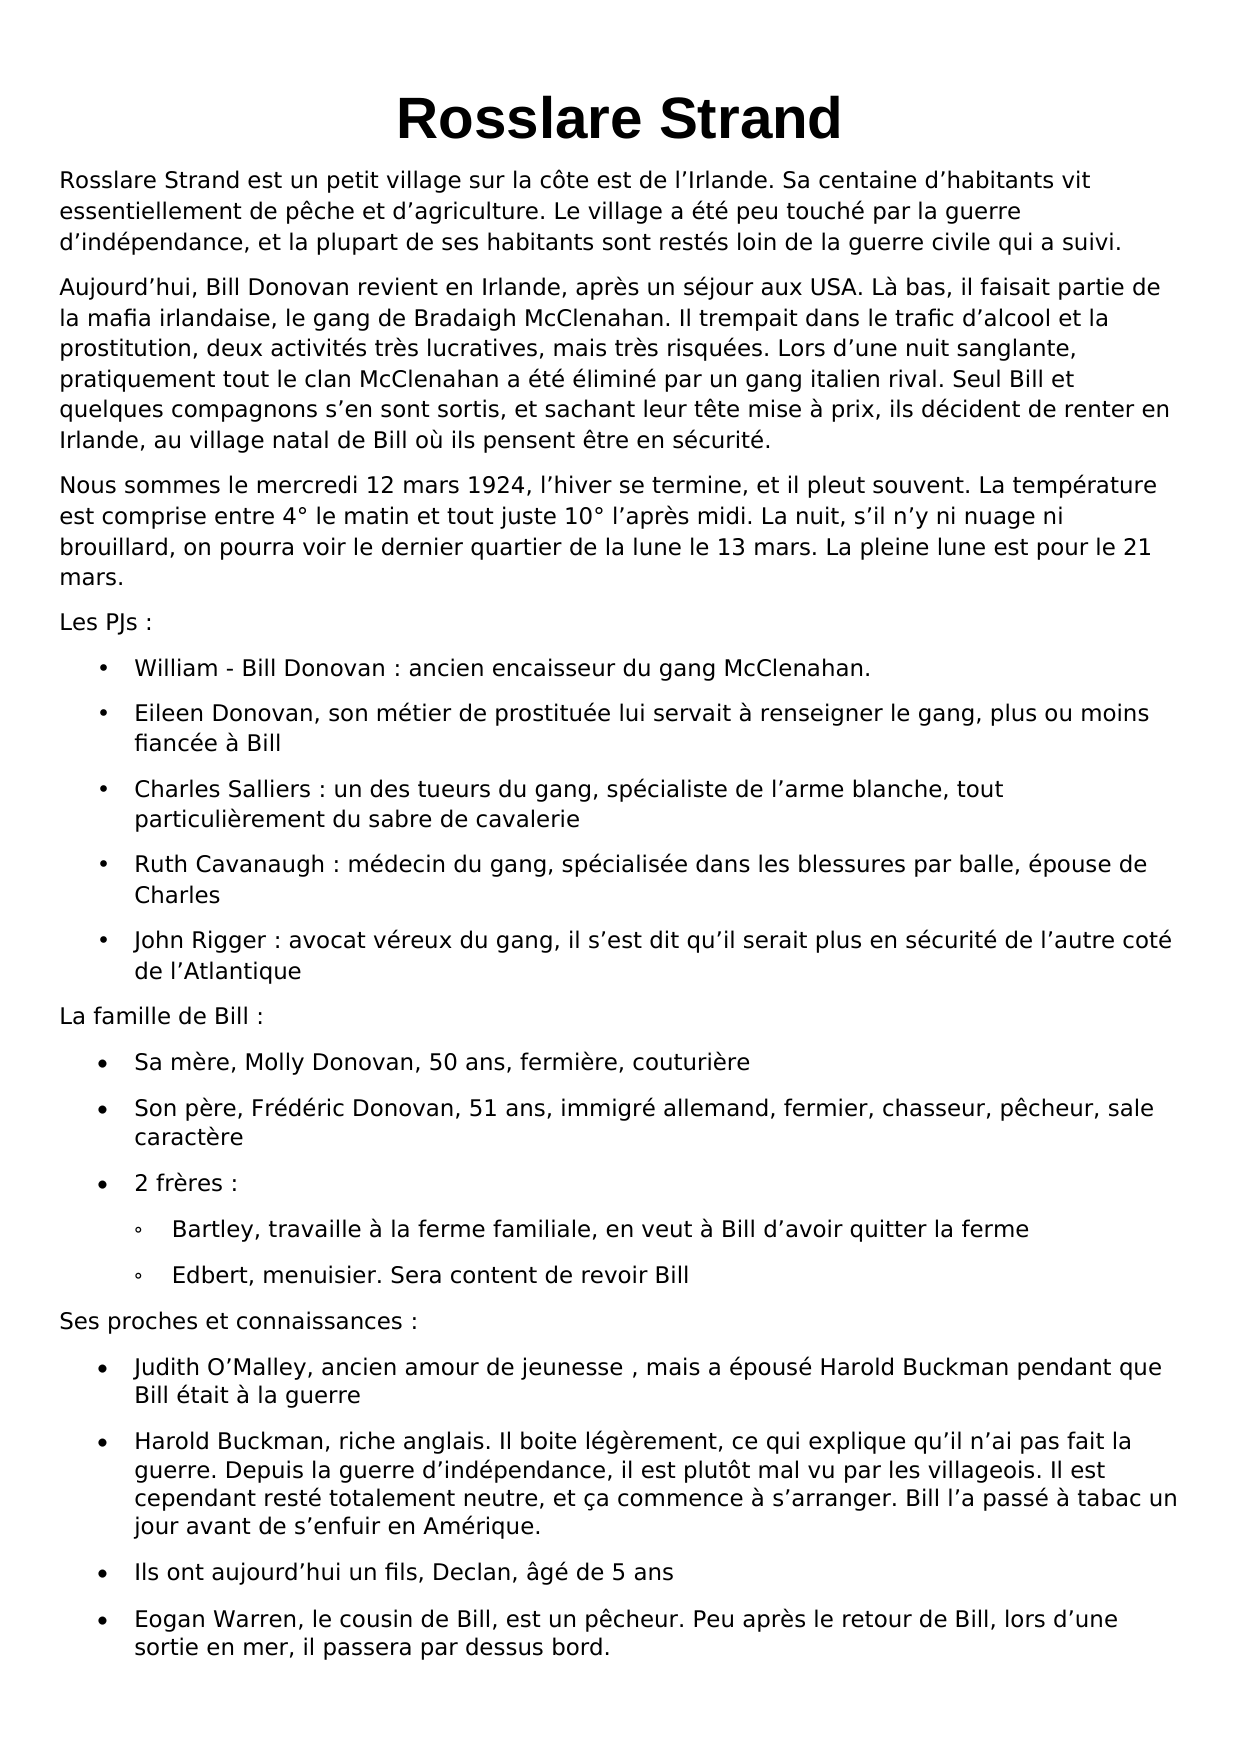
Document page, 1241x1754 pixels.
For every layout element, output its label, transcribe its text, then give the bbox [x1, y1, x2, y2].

text Ses proches et connaissances : [59, 1308, 1181, 1335]
list Son père, Frédéric Donovan, 51 ans, immigré allemand, fermier, chasseur, pêcheur, sale caractère [97, 1094, 1181, 1151]
text Aujourd’hui, Bill Donovan revient en Irlande, après un séjour aux USA. Là bas, il faisait partie de la mafia irlandaise, le gang de Bradaigh McClenahan. Il trempait dans le trafic d’alcool et la prostitution, deux activités très lucratives, mais très risquées. Lors d’une nuit sanglante, pratiquement tout le clan McClenahan a été éliminé par un gang italien rival. Seul Bill et quelques compagnons s’en sont sortis, et sachant leur tête mise à prix, ils décident de renter en Irlande, au village natal de Bill où ils pensent être en sécurité. [59, 274, 1181, 454]
list Judith O’Malley, ancien amour de jeunesse , mais a épousé Harold Buckman pendant que Bill était à la guerre [97, 1353, 1181, 1409]
text Nous sommes le mercredi 12 mars 1924, l’hiver se termine, et il pleut souvent. La température est comprise entre 4° le matin et tout juste 10° l’après midi. La nuit, s’il n’y ni nuage ni brouillard, on pourra voir le dernier quartier de la lune le 13 mars. La pleine lune est pour le 21 mars. [59, 472, 1181, 591]
list Sa mère, Molly Donovan, 50 ans, fermière, couturière [97, 1048, 1181, 1076]
list Ils ont aujourd’hui un fils, Declan, âgé de 5 ans [97, 1558, 1181, 1586]
text La famille de Bill : [59, 1003, 1181, 1030]
text Rosslare Strand est un petit village sur la côte est de l’Irlande. Sa centaine d’habitants vit essentiellement de pêche et d’agriculture. Le village a été peu touché par la guerre d’indépendance, et la plupart de ses habitants sont restés loin de la guerre civile qui a suivi. [59, 168, 1181, 256]
title Rosslare Strand [59, 84, 1181, 151]
list Eogan Warren, le cousin de Bill, est un pêcheur. Peu après le retour de Bill, lors d’une sortie en mer, il passera par dessus bord. [97, 1605, 1181, 1661]
list Bartley, travaille à la ferme familiale, en veut à Bill d’avoir quitter la ferme [134, 1215, 1181, 1243]
list Harold Buckman, riche anglais. Il boite légèrement, ce qui explique qu’il n’ai pas fait la guerre. Depuis la guerre d’indépendance, il est plutôt mal vu par les villageois. Il est cependant resté totalement neutre, et ça commence à s’arranger. Bill l’a passé à tabac un jour avant de s’enfuir en Amérique. [97, 1427, 1181, 1540]
list Ruth Cavanaugh : médecin du gang, spécialisée dans les blessures par balle, épouse de Charles [97, 852, 1181, 909]
list Edbert, menuisier. Sera content de revoir Bill [134, 1262, 1181, 1290]
list 2 frères : [97, 1169, 1181, 1197]
text Les PJs : [59, 609, 1181, 636]
list John Rigger : avocat véreux du gang, il s’est dit qu’il serait plus en sécurité de l’autre coté de l’Atlantique [97, 927, 1181, 985]
list Charles Salliers : un des tueurs du gang, spécialiste de l’arme blanche, tout particulièrement du sabre de cavalerie [97, 776, 1181, 833]
list William - Bill Donovan : ancien encaisseur du gang McClenahan. [97, 655, 1181, 681]
list Eileen Donovan, son métier de prostituée lui servait à renseigner le gang, plus ou moins fiancée à Bill [97, 700, 1181, 757]
